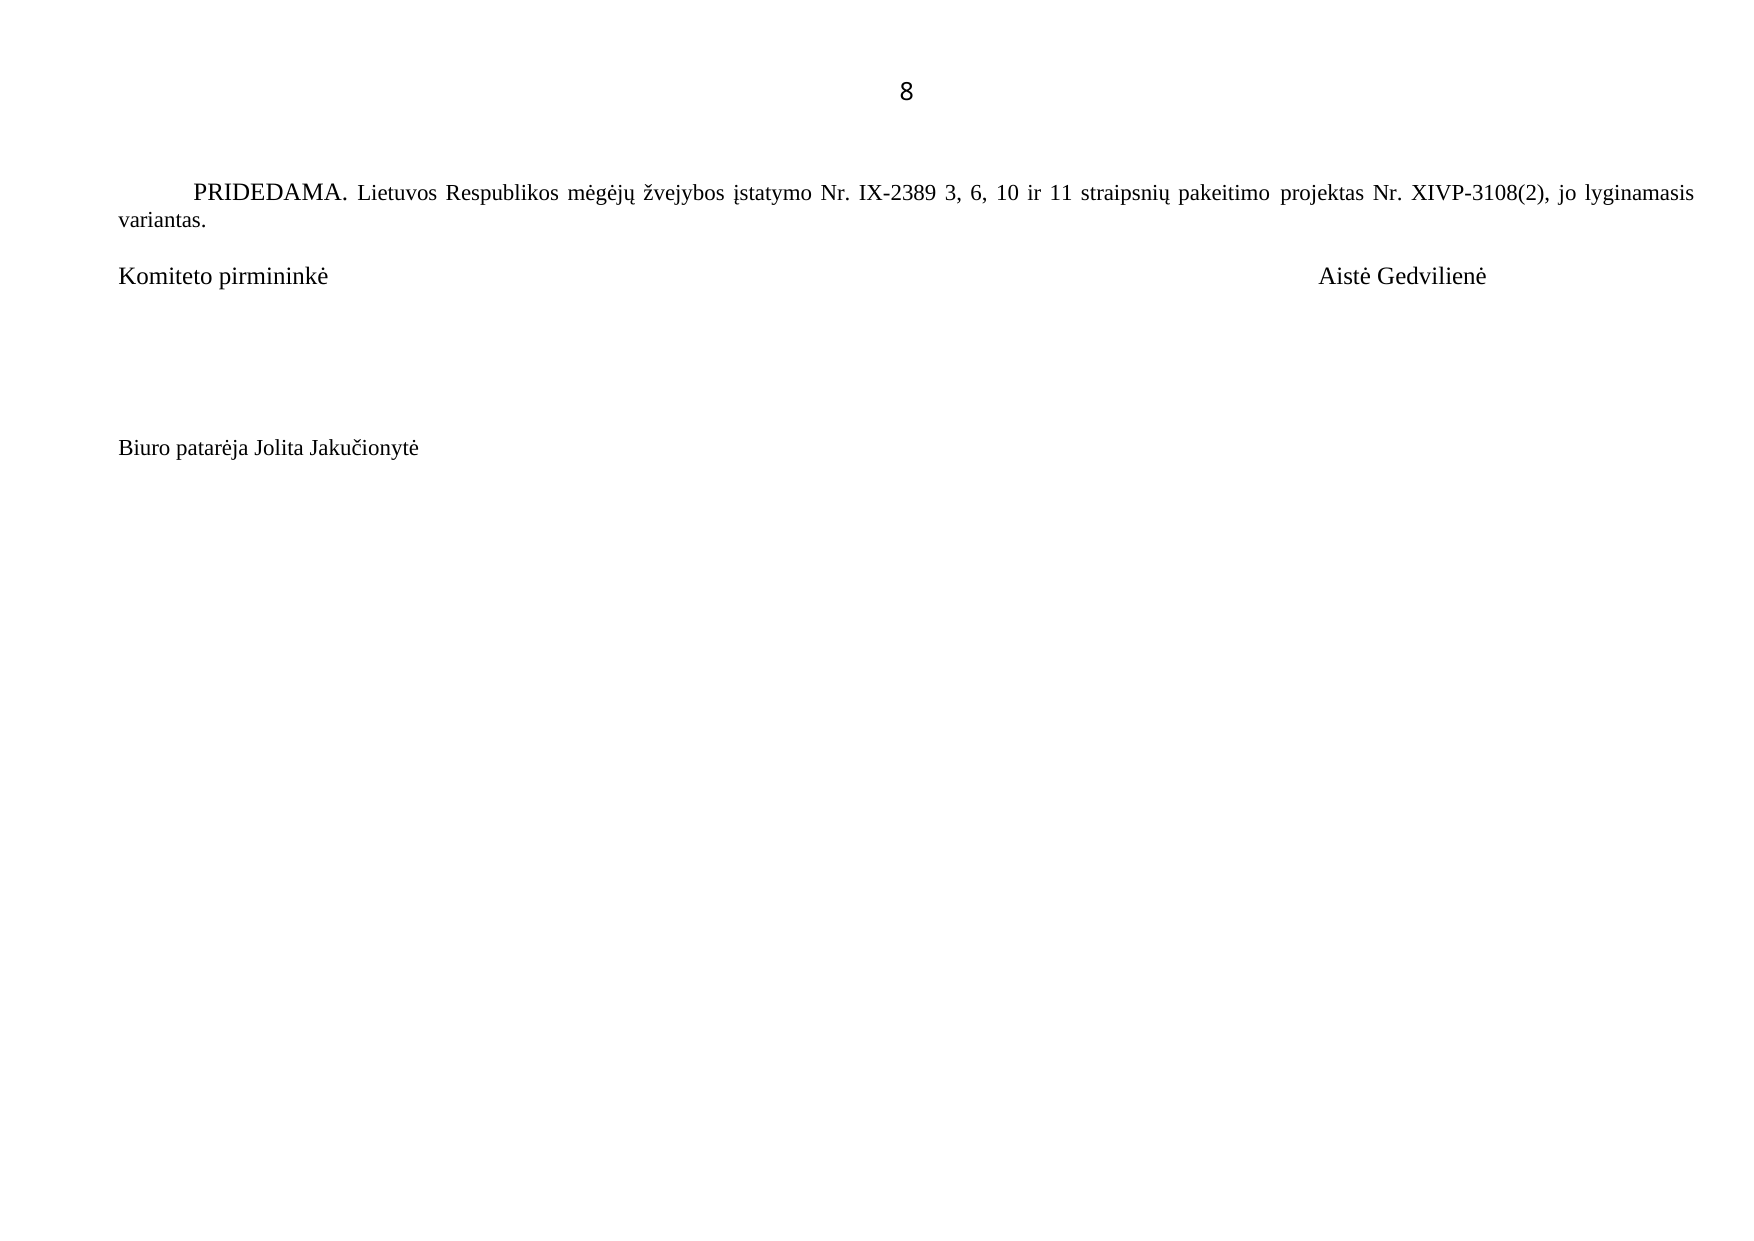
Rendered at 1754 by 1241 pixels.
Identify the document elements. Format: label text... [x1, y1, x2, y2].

text Komiteto pirmininkė Aistė Gedvilienė [118, 261, 1695, 290]
text PRIDEDAMA. Lietuvos Respublikos mėgėjų žvejybos įstatymo Nr. IX-2389 3, 6, 10 ir 11 straipsnių pakeitimo projektas Nr. XIVP-3108(2), jo lyginamasis variantas. [118, 177, 1695, 232]
text Biuro patarėja Jolita Jakučionytė [118, 433, 1695, 460]
